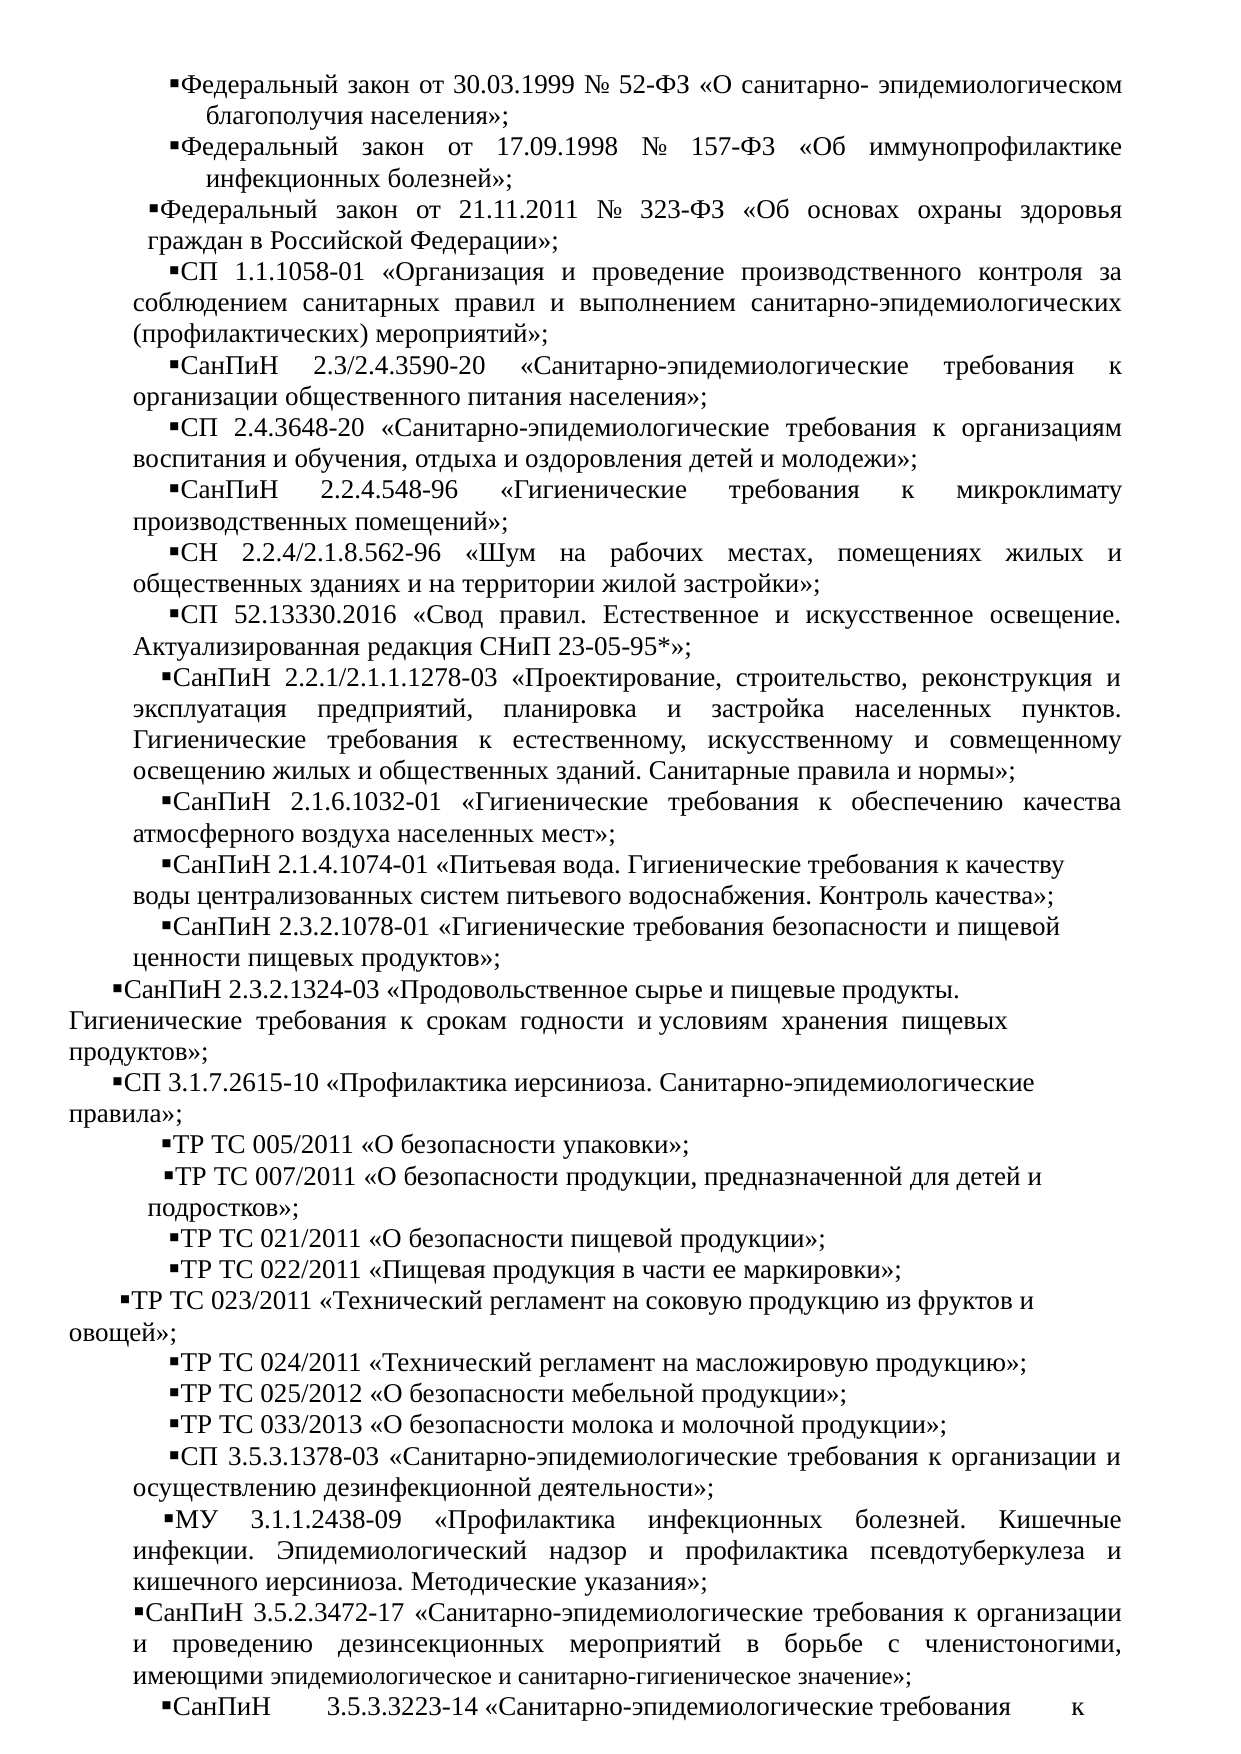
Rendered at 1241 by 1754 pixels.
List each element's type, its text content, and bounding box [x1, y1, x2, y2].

list Федеральный закон от 30.03.1999 № 52-ФЗ «О санитарно- эпидемиологическом благополучия населения»; [168, 68, 1122, 130]
list СанПиН 2.3/2.4.3590-20 «Санитарно-эпидемиологические требования к организации общественного питания населения»; [133, 349, 1122, 411]
list СанПиН 2.3.2.1324-03 «Продовольственное сырье и пищевые продукты. Гигиенические требования к срокам годности и условиям хранения пищевых продуктов»; [69, 973, 1122, 1066]
list ТР ТС 023/2011 «Технический регламент на соковую продукцию из фруктов и овощей»; [69, 1284, 1116, 1347]
list СП 3.1.7.2615-10 «Профилактика иерсиниоза. Санитарно-эпидемиологические правила»; [69, 1066, 1110, 1129]
list СанПиН 2.2.4.548-96 «Гигиенические требования к микроклимату производственных помещений»; [133, 473, 1122, 536]
list ТР ТС 024/2011 «Технический регламент на масложировую продукцию»; [168, 1347, 1165, 1378]
list СН 2.2.4/2.1.8.562-96 «Шум на рабочих местах, помещениях жилых и общественных зданиях и на территории жилой застройки»; [133, 536, 1122, 598]
list СанПиН 3.5.3.3223-14 «Санитарно-эпидемиологические требования к [160, 1690, 1122, 1721]
list Федеральный закон от 21.11.2011 № 323-ФЗ «Об основах охраны здоровья граждан в Российской Федерации»; [147, 193, 1122, 255]
list ТР ТС 022/2011 «Пищевая продукция в части ее маркировки»; [168, 1253, 1165, 1284]
list СП 3.5.3.1378-03 «Санитарно-эпидемиологические требования к организации и осуществлению дезинфекционной деятельности»; [133, 1440, 1122, 1503]
list СП 1.1.1058-01 «Организация и проведение производственного контроля за соблюдением санитарных правил и выполнением санитарно-эпидемиологических (профилактических) мероприятий»; [133, 255, 1122, 349]
list ТР ТС 033/2013 «О безопасности молока и молочной продукции»; [168, 1409, 1165, 1440]
list Федеральный закон от 17.09.1998 № 157-Ф3 «Об иммунопрофилактике инфекционных болезней»; [168, 130, 1122, 193]
list СанПиН 2.3.2.1078-01 «Гигиенические требования безопасности и пищевой ценности пищевых продуктов»; [133, 910, 1122, 973]
list ТР ТС 021/2011 «О безопасности пищевой продукции»; [168, 1222, 1165, 1253]
list СП 2.4.3648-20 «Санитарно-эпидемиологические требования к организациям воспитания и обучения, отдыха и оздоровления детей и молодежи»; [133, 411, 1122, 473]
list СанПиН 2.2.1/2.1.1.1278-03 «Проектирование, строительство, реконструкция и эксплуатация предприятий, планировка и застройка населенных пунктов. Гигиенические требования к естественному, искусственному и совмещенному освещению жилых и общественных зданий. Санитарные правила и нормы»; [133, 661, 1122, 785]
list СП 52.13330.2016 «Свод правил. Естественное и искусственное освещение. Актуализированная редакция СНиП 23-05-95*»; [133, 598, 1122, 661]
list ТР ТС 007/2011 «О безопасности продукции, предназначенной для детей и подростков»; [147, 1160, 1122, 1222]
list МУ 3.1.1.2438-09 «Профилактика инфекционных болезней. Кишечные инфекции. Эпидемиологический надзор и профилактика псевдотуберкулеза и кишечного иерсиниоза. Методические указания»; [133, 1503, 1122, 1596]
list СанПиН 3.5.2.3472-17 «Санитарно-эпидемиологические требования к организации и проведению дезинсекционных мероприятий в борьбе с членистоногими, имеющими эпидемиологическое и санитарно-гигиеническое значение»; [133, 1596, 1122, 1690]
list ТР ТС 025/2012 «О безопасности мебельной продукции»; [168, 1378, 1165, 1409]
list СанПиН 2.1.4.1074-01 «Питьевая вода. Гигиенические требования к качеству воды централизованных систем питьевого водоснабжения. Контроль качества»; [133, 848, 1088, 910]
list СанПиН 2.1.6.1032-01 «Гигиенические требования к обеспечению качества атмосферного воздуха населенных мест»; [133, 786, 1122, 848]
list ТР ТС 005/2011 «О безопасности упаковки»; [160, 1129, 1165, 1160]
